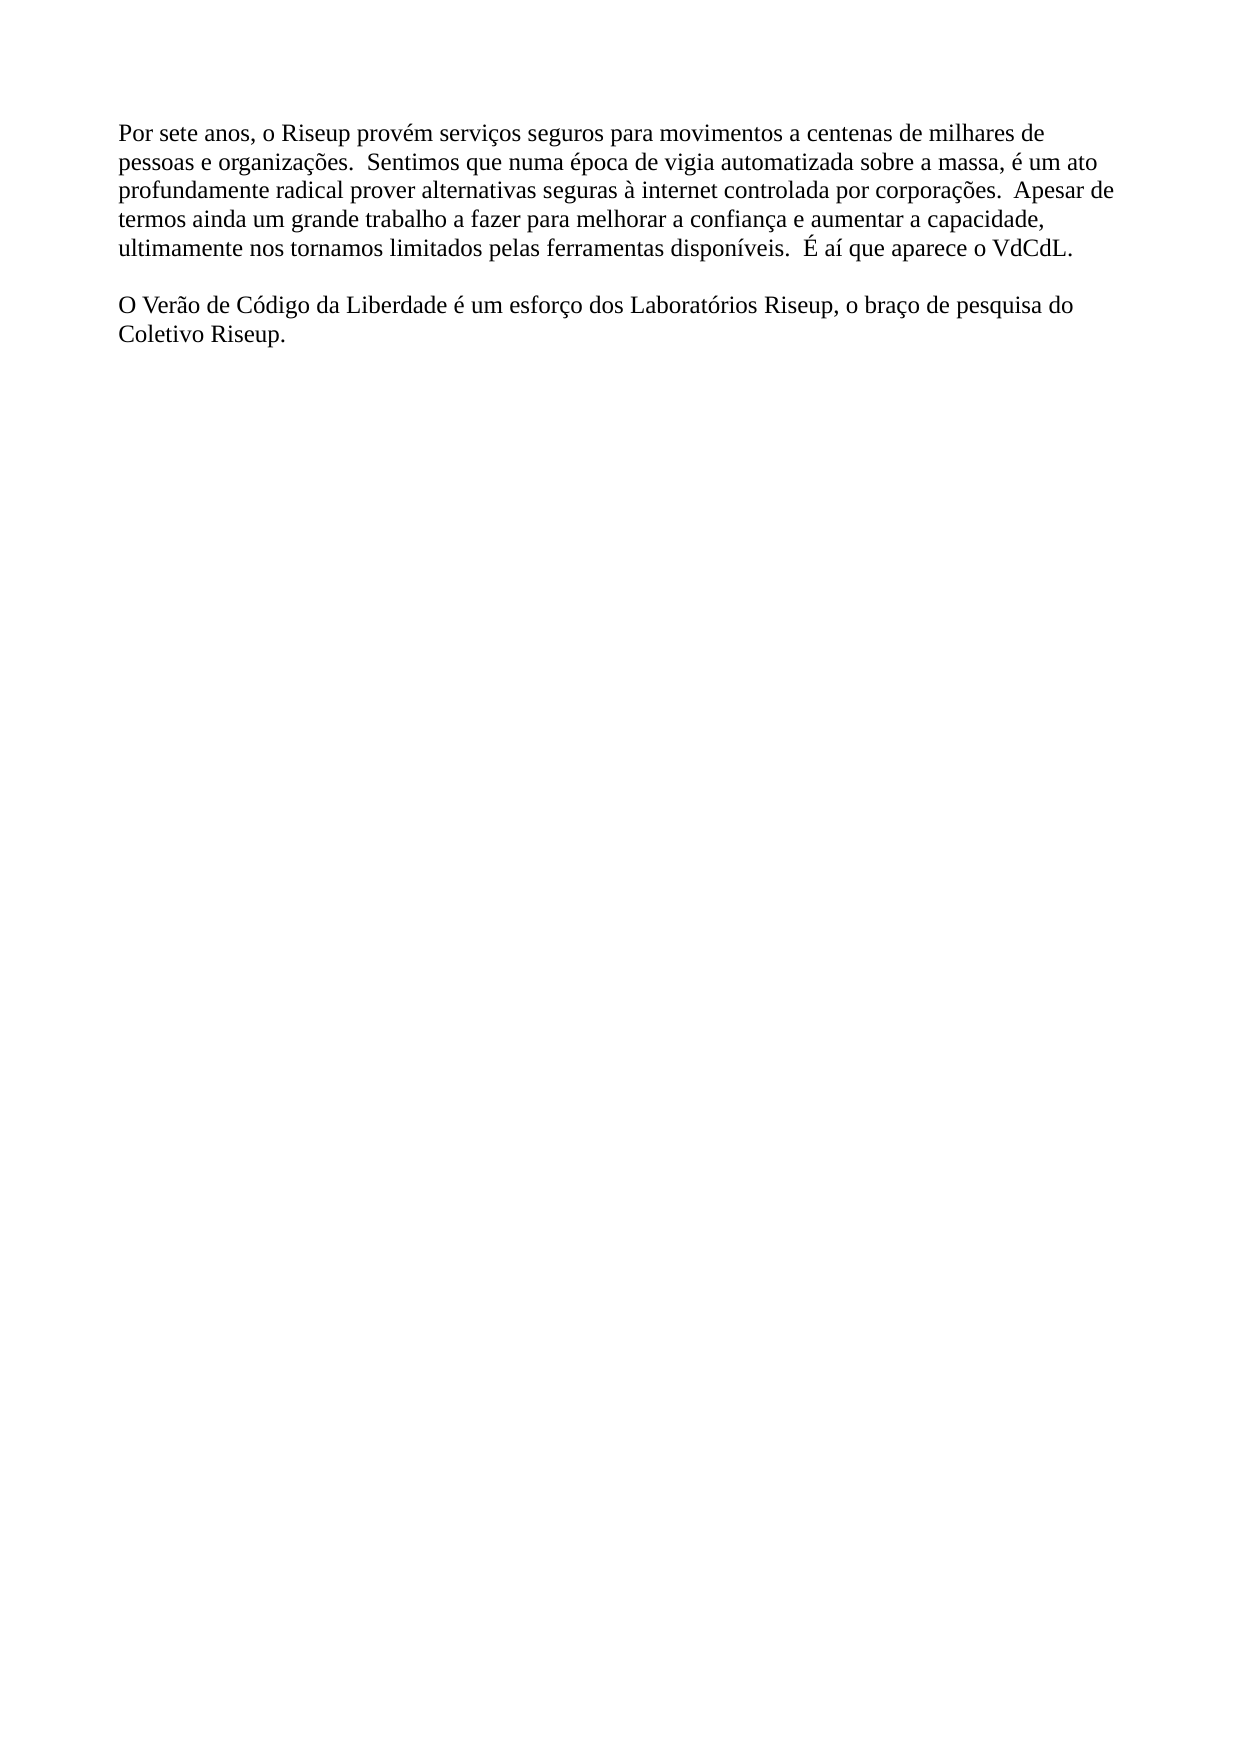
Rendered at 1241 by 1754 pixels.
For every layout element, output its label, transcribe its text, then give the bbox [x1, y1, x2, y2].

text O Verão de Código da Liberdade é um esforço dos Laboratórios Riseup, o braço de pesquisa do Coletivo Riseup. [118, 291, 1122, 348]
text Por sete anos, o Riseup provém serviços seguros para movimentos a centenas de milhares de pessoas e organizações. Sentimos que numa época de vigia automatizada sobre a massa, é um ato profundamente radical prover alternativas seguras à internet controlada por corporações. Apesar de termos ainda um grande trabalho a fazer para melhorar a confiança e aumentar a capacidade, ultimamente nos tornamos limitados pelas ferramentas disponíveis. É aí que aparece o VdCdL. [118, 118, 1122, 262]
